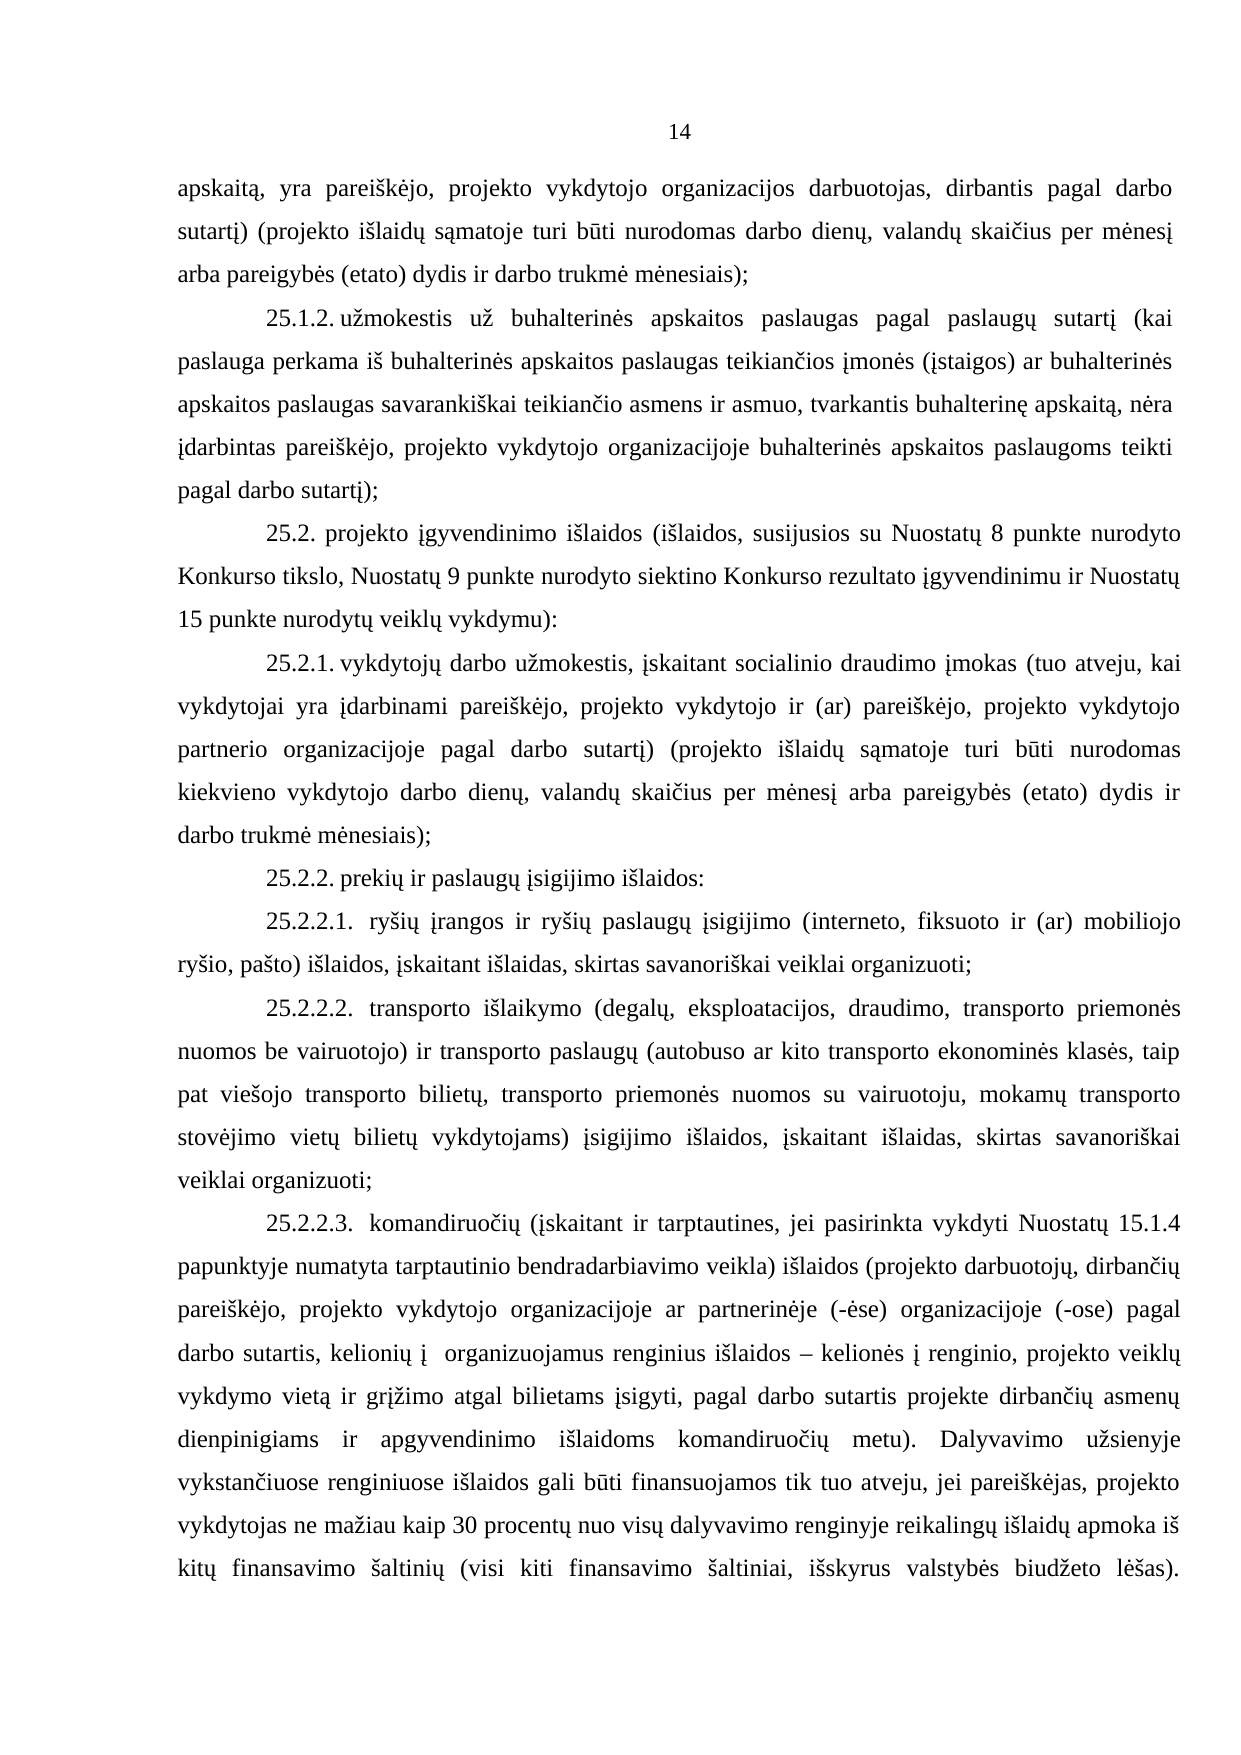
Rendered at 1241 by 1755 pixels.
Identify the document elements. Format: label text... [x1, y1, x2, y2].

text 25.2.1. vykdytojų darbo užmokestis, įskaitant socialinio draudimo įmokas (tuo atveju, kai vykdytojai yra įdarbinami pareiškėjo, projekto vykdytojo ir (ar) pareiškėjo, projekto vykdytojo partnerio organizacijoje pagal darbo sutartį) (projekto išlaidų sąmatoje turi būti nurodomas kiekvieno vykdytojo darbo dienų, valandų skaičius per mėnesį arba pareigybės (etato) dydis ir darbo trukmė mėnesiais); [177, 648, 1181, 849]
text 25.1.2. užmokestis už buhalterinės apskaitos paslaugas pagal paslaugų sutartį (kai paslauga perkama iš buhalterinės apskaitos paslaugas teikiančios įmonės (įstaigos) ar buhalterinės apskaitos paslaugas savarankiškai teikiančio asmens ir asmuo, tvarkantis buhalterinę apskaitą, nėra įdarbintas pareiškėjo, projekto vykdytojo organizacijoje buhalterinės apskaitos paslaugoms teikti pagal darbo sutartį); [177, 303, 1174, 504]
text 25.2.2.2. transporto išlaikymo (degalų, eksploatacijos, draudimo, transporto priemonės nuomos be vairuotojo) ir transporto paslaugų (autobuso ar kito transporto ekonominės klasės, taip pat viešojo transporto bilietų, transporto priemonės nuomos su vairuotoju, mokamų transporto stovėjimo vietų bilietų vykdytojams) įsigijimo išlaidos, įskaitant išlaidas, skirtas savanoriškai veiklai organizuoti; [177, 993, 1181, 1194]
text 25.2.2.3. komandiruočių (įskaitant ir tarptautines, jei pasirinkta vykdyti Nuostatų 15.1.4 papunktyje numatyta tarptautinio bendradarbiavimo veikla) išlaidos (projekto darbuotojų, dirbančių pareiškėjo, projekto vykdytojo organizacijoje ar partnerinėje (-ėse) organizacijoje (-ose) pagal darbo sutartis, kelionių į organizuojamus renginius išlaidos – kelionės į renginio, projekto veiklų vykdymo vietą ir grįžimo atgal bilietams įsigyti, pagal darbo sutartis projekte dirbančių asmenų dienpinigiams ir apgyvendinimo išlaidoms komandiruočių metu). Dalyvavimo užsienyje vykstančiuose renginiuose išlaidos gali būti finansuojamos tik tuo atveju, jei pareiškėjas, projekto vykdytojas ne mažiau kaip 30 procentų nuo visų dalyvavimo renginyje reikalingų išlaidų apmoka iš kitų finansavimo šaltinių (visi kiti finansavimo šaltiniai, išskyrus valstybės biudžeto lėšas). [177, 1208, 1181, 1582]
text 25.2. projekto įgyvendinimo išlaidos (išlaidos, susijusios su Nuostatų 8 punkte nurodyto Konkurso tikslo, Nuostatų 9 punkte nurodyto siektino Konkurso rezultato įgyvendinimu ir Nuostatų 15 punkte nurodytų veiklų vykdymu): [177, 518, 1181, 633]
text 25.2.2.1. ryšių įrangos ir ryšių paslaugų įsigijimo (interneto, fiksuoto ir (ar) mobiliojo ryšio, pašto) išlaidos, įskaitant išlaidas, skirtas savanoriškai veiklai organizuoti; [177, 906, 1181, 978]
text apskaitą, yra pareiškėjo, projekto vykdytojo organizacijos darbuotojas, dirbantis pagal darbo sutartį) (projekto išlaidų sąmatoje turi būti nurodomas darbo dienų, valandų skaičius per mėnesį arba pareigybės (etato) dydis ir darbo trukmė mėnesiais); [177, 173, 1174, 288]
text 25.2.2. prekių ir paslaugų įsigijimo išlaidos: [177, 863, 1181, 892]
